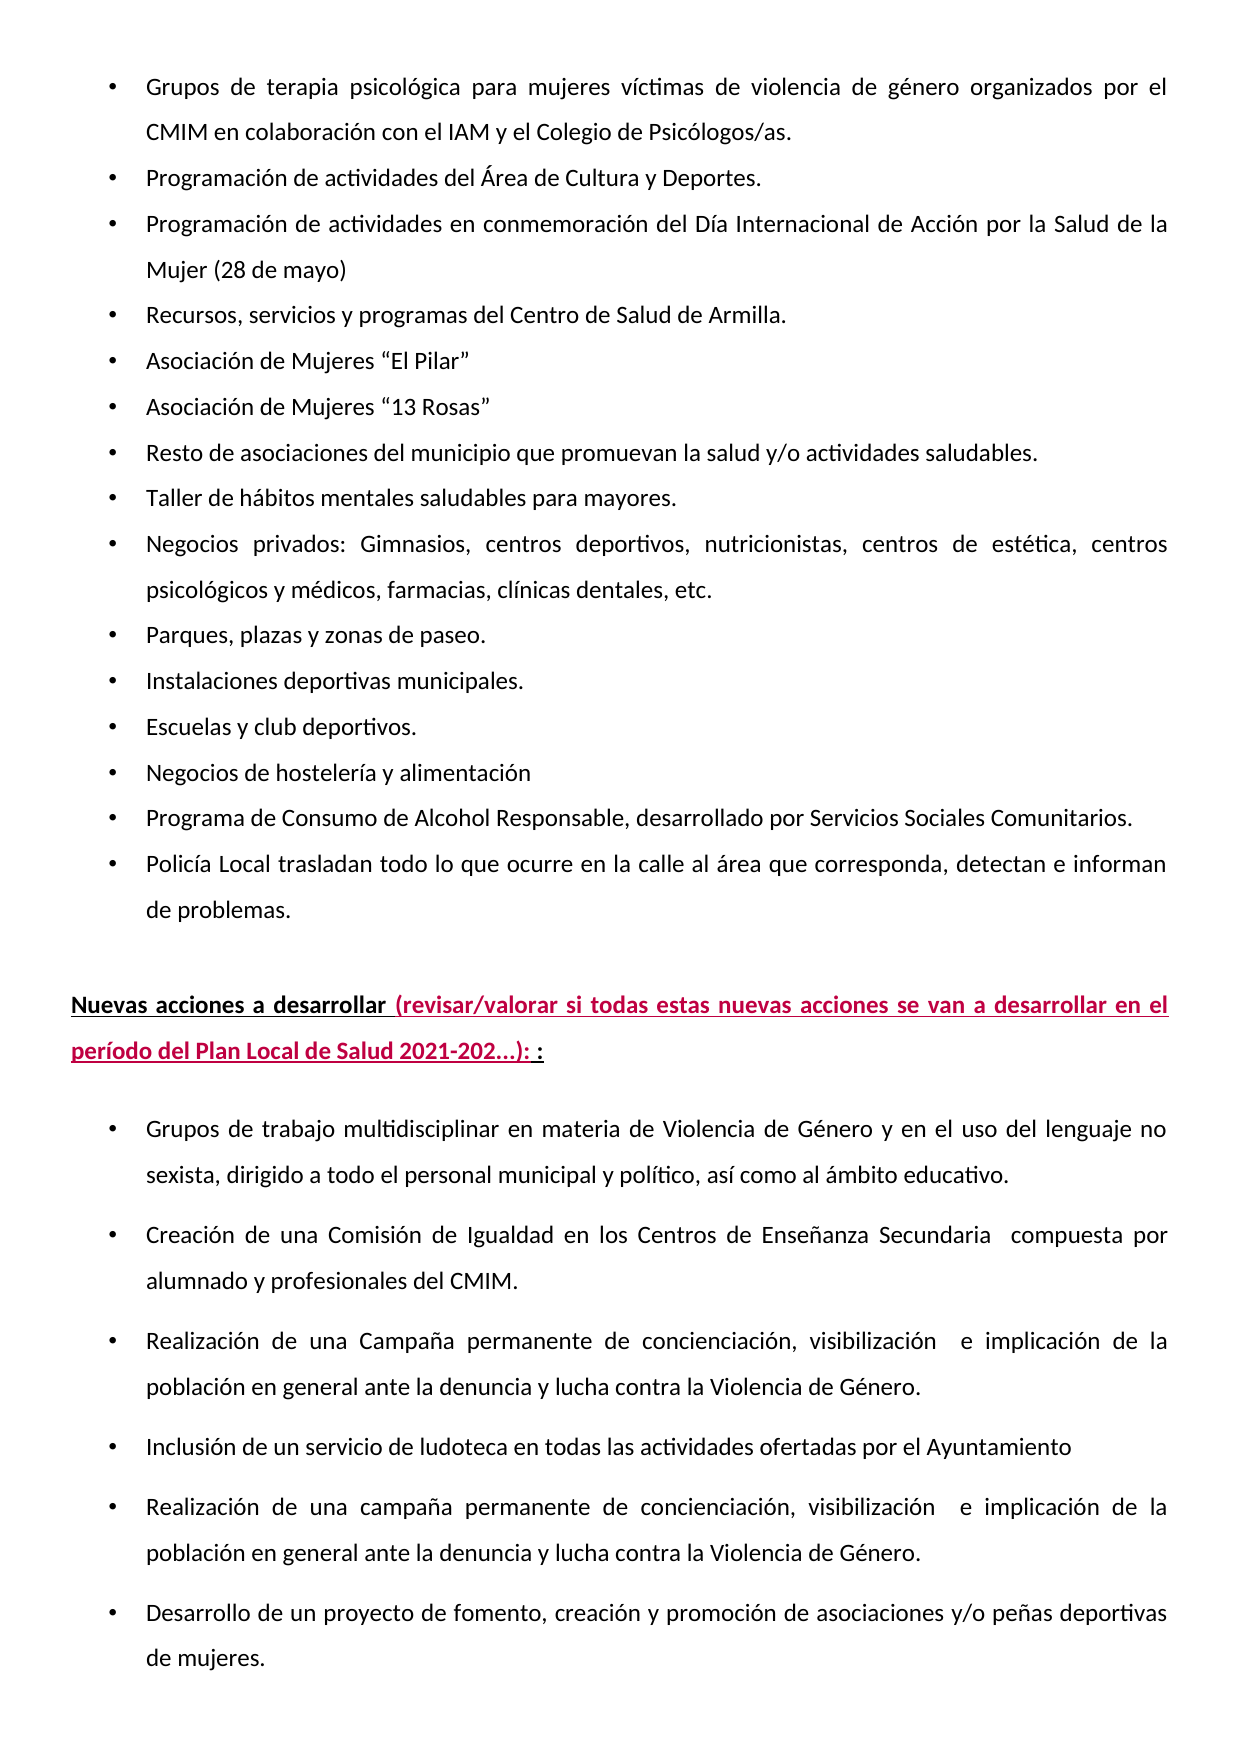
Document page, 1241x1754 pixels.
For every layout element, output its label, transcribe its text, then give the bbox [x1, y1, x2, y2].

list Instalaciones deportivas municipales. [108, 665, 1169, 696]
list Escuelas y club deportivos. [108, 711, 1169, 742]
list Creación de una Comisión de Igualdad en los Centros de Enseñanza Secundaria compuesta por alumnado y profesionales del CMIM. [108, 1219, 1169, 1295]
text período del Plan Local de Salud 2021-202...): : [71, 1017, 1169, 1066]
list Grupos de trabajo multidisciplinar en materia de Violencia de Género y en el uso del lenguaje no sexista, dirigido a todo el personal municipal y político, así como al ámbito educativo. [108, 1113, 1169, 1189]
list Inclusión de un servicio de ludoteca en todas las actividades ofertadas por el Ayuntamiento [108, 1431, 1169, 1461]
list Negocios de hostelería y alimentación [108, 757, 1169, 787]
list Programación de actividades del Área de Cultura y Deportes. [108, 162, 1169, 193]
list Taller de hábitos mentales saludables para mayores. [108, 482, 1169, 513]
list Asociación de Mujeres “13 Rosas” [108, 391, 1169, 421]
list Resto de asociaciones del municipio que promuevan la salud y/o actividades saludables. [108, 437, 1169, 467]
list Realización de una campaña permanente de concienciación, visibilización e implicación de la población en general ante la denuncia y lucha contra la Violencia de Género. [108, 1491, 1169, 1567]
text Nuevas acciones a desarrollar (revisar/valorar si todas estas nuevas acciones se van a desarrollar en el [71, 990, 1169, 1016]
list Parques, plazas y zonas de paseo. [108, 619, 1169, 650]
list Recursos, servicios y programas del Centro de Salud de Armilla. [108, 299, 1169, 330]
list Asociación de Mujeres “El Pilar” [108, 345, 1169, 376]
list Desarrollo de un proyecto de fomento, creación y promoción de asociaciones y/o peñas deportivas de mujeres. [108, 1597, 1169, 1673]
list Realización de una Campaña permanente de concienciación, visibilización e implicación de la población en general ante la denuncia y lucha contra la Violencia de Género. [108, 1325, 1169, 1401]
list Grupos de terapia psicológica para mujeres víctimas de violencia de género organizados por el CMIM en colaboración con el IAM y el Colegio de Psicólogos/as. [108, 71, 1169, 147]
list Policía Local trasladan todo lo que ocurre en la calle al área que corresponda, detectan e informan de problemas. [108, 848, 1169, 924]
list Programación de actividades en conmemoración del Día Internacional de Acción por la Salud de la Mujer (28 de mayo) [108, 208, 1169, 284]
list Negocios privados: Gimnasios, centros deportivos, nutricionistas, centros de estética, centros psicológicos y médicos, farmacias, clínicas dentales, etc. [108, 528, 1169, 604]
list Programa de Consumo de Alcohol Responsable, desarrollado por Servicios Sociales Comunitarios. [108, 802, 1169, 833]
